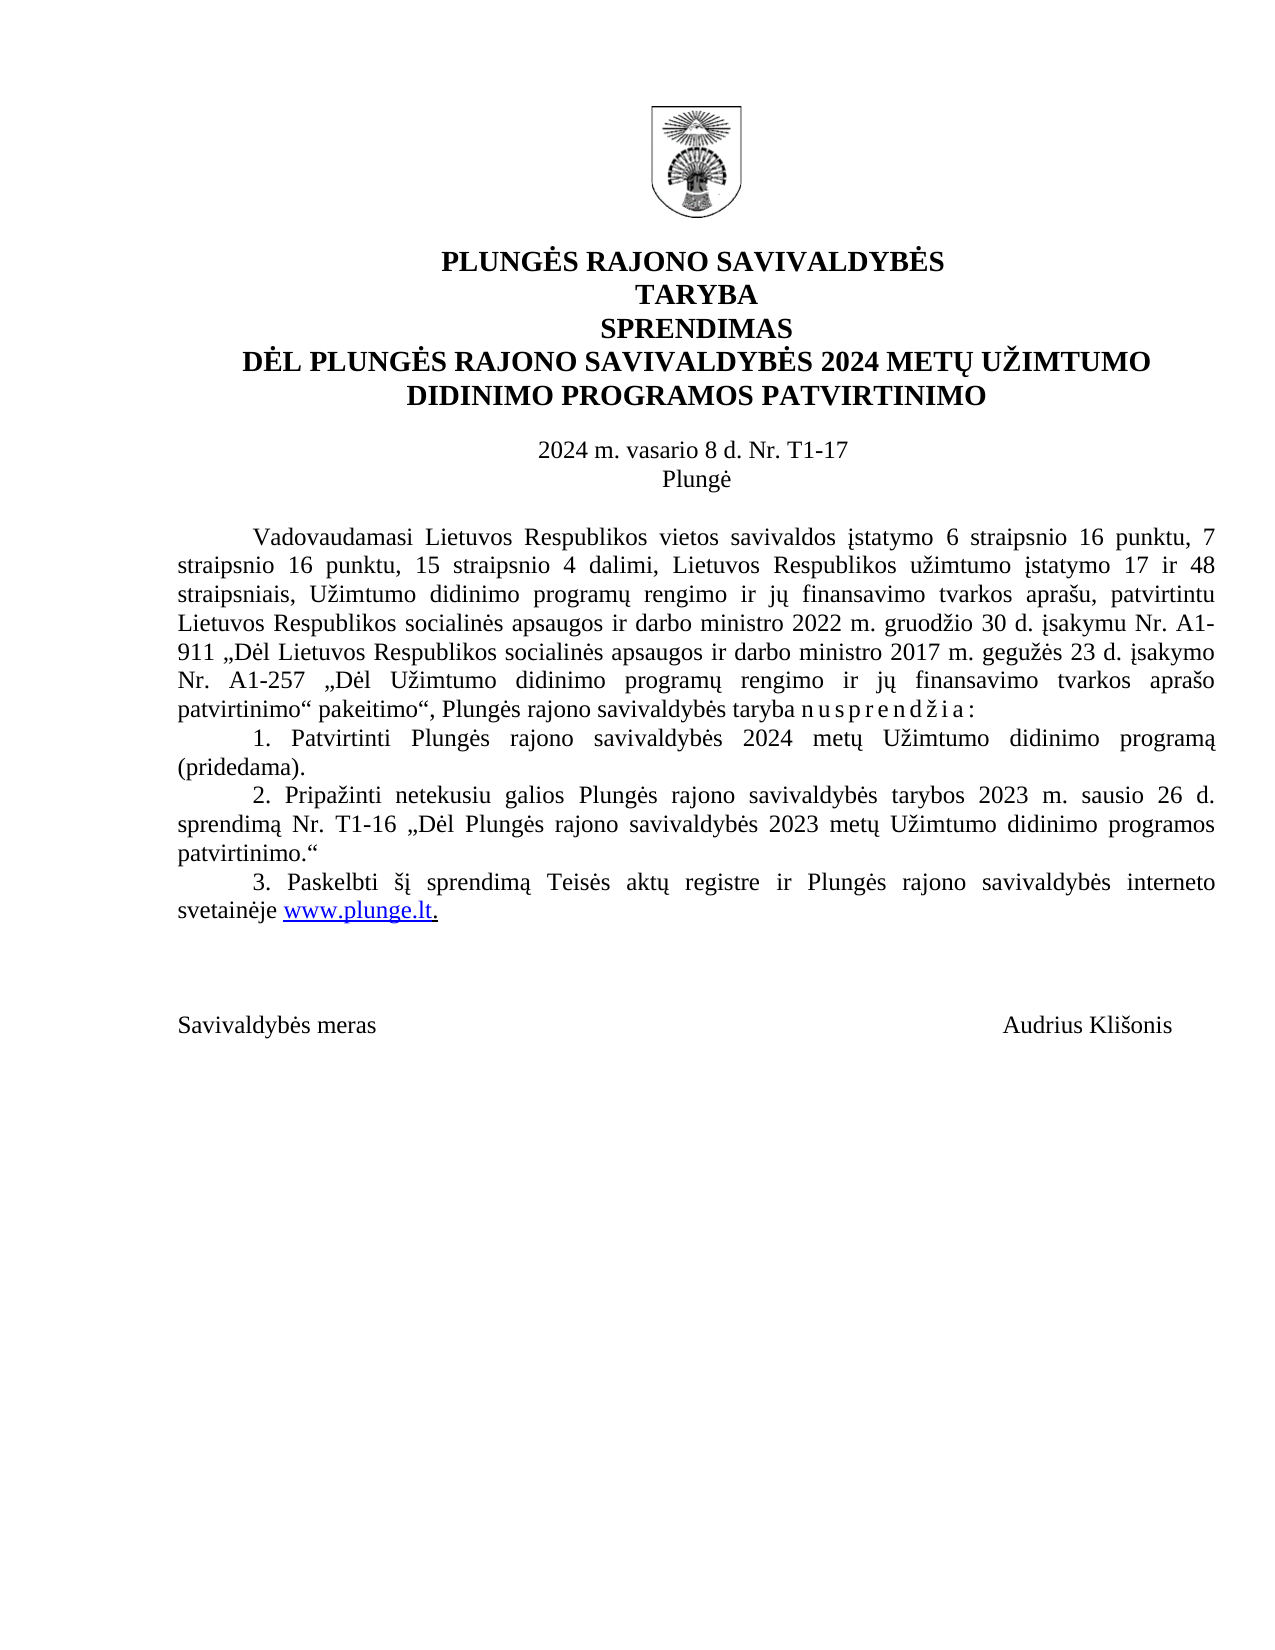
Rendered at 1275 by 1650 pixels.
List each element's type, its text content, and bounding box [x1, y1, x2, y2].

text Plungė [177, 464, 1216, 493]
text SPRENDIMAS [177, 311, 1216, 344]
text Vadovaudamasi Lietuvos Respublikos vietos savivaldos įstatymo 6 straipsnio 16 punktu, 7 straipsnio 16 punktu, 15 straipsnio 4 dalimi, Lietuvos Respublikos užimtumo įstatymo 17 ir 48 straipsniais, Užimtumo didinimo programų rengimo ir jų finansavimo tvarkos aprašu, patvirtintu Lietuvos Respublikos socialinės apsaugos ir darbo ministro 2022 m. gruodžio 30 d. įsakymu Nr. A1-911 „Dėl Lietuvos Respublikos socialinės apsaugos ir darbo ministro 2017 m. gegužės 23 d. įsakymo Nr. A1-257 „Dėl Užimtumo didinimo programų rengimo ir jų finansavimo tvarkos aprašo patvirtinimo“ pakeitimo“, Plungės rajono savivaldybės taryba nusprendžia: [177, 522, 1216, 723]
text DĖL PLUNGĖS RAJONO SAVIVALDYBĖS 2024 METŲ UŽIMTUMO DIDINIMO PROGRAMOS PATVIRTINIMO [177, 344, 1216, 411]
subtitle PLUNGĖS RAJONO SAVIVALDYBĖS TARYBA [177, 244, 1216, 311]
text Savivaldybės meras Audrius Klišonis [177, 1010, 1216, 1039]
text 1. Patvirtinti Plungės rajono savivaldybės 2024 metų Užimtumo didinimo programą (pridedama). [177, 723, 1216, 780]
text 2. Pripažinti netekusiu galios Plungės rajono savivaldybės tarybos 2023 m. sausio 26 d. sprendimą Nr. T1-16 „Dėl Plungės rajono savivaldybės 2023 metų Užimtumo didinimo programos patvirtinimo.“ [177, 780, 1216, 867]
text 3. Paskelbti šį sprendimą Teisės aktų registre ir Plungės rajono savivaldybės interneto svetainėje www.plunge.lt. [177, 867, 1216, 924]
text 2024 m. vasario 8 d. Nr. T1-17 [170, 435, 1216, 464]
